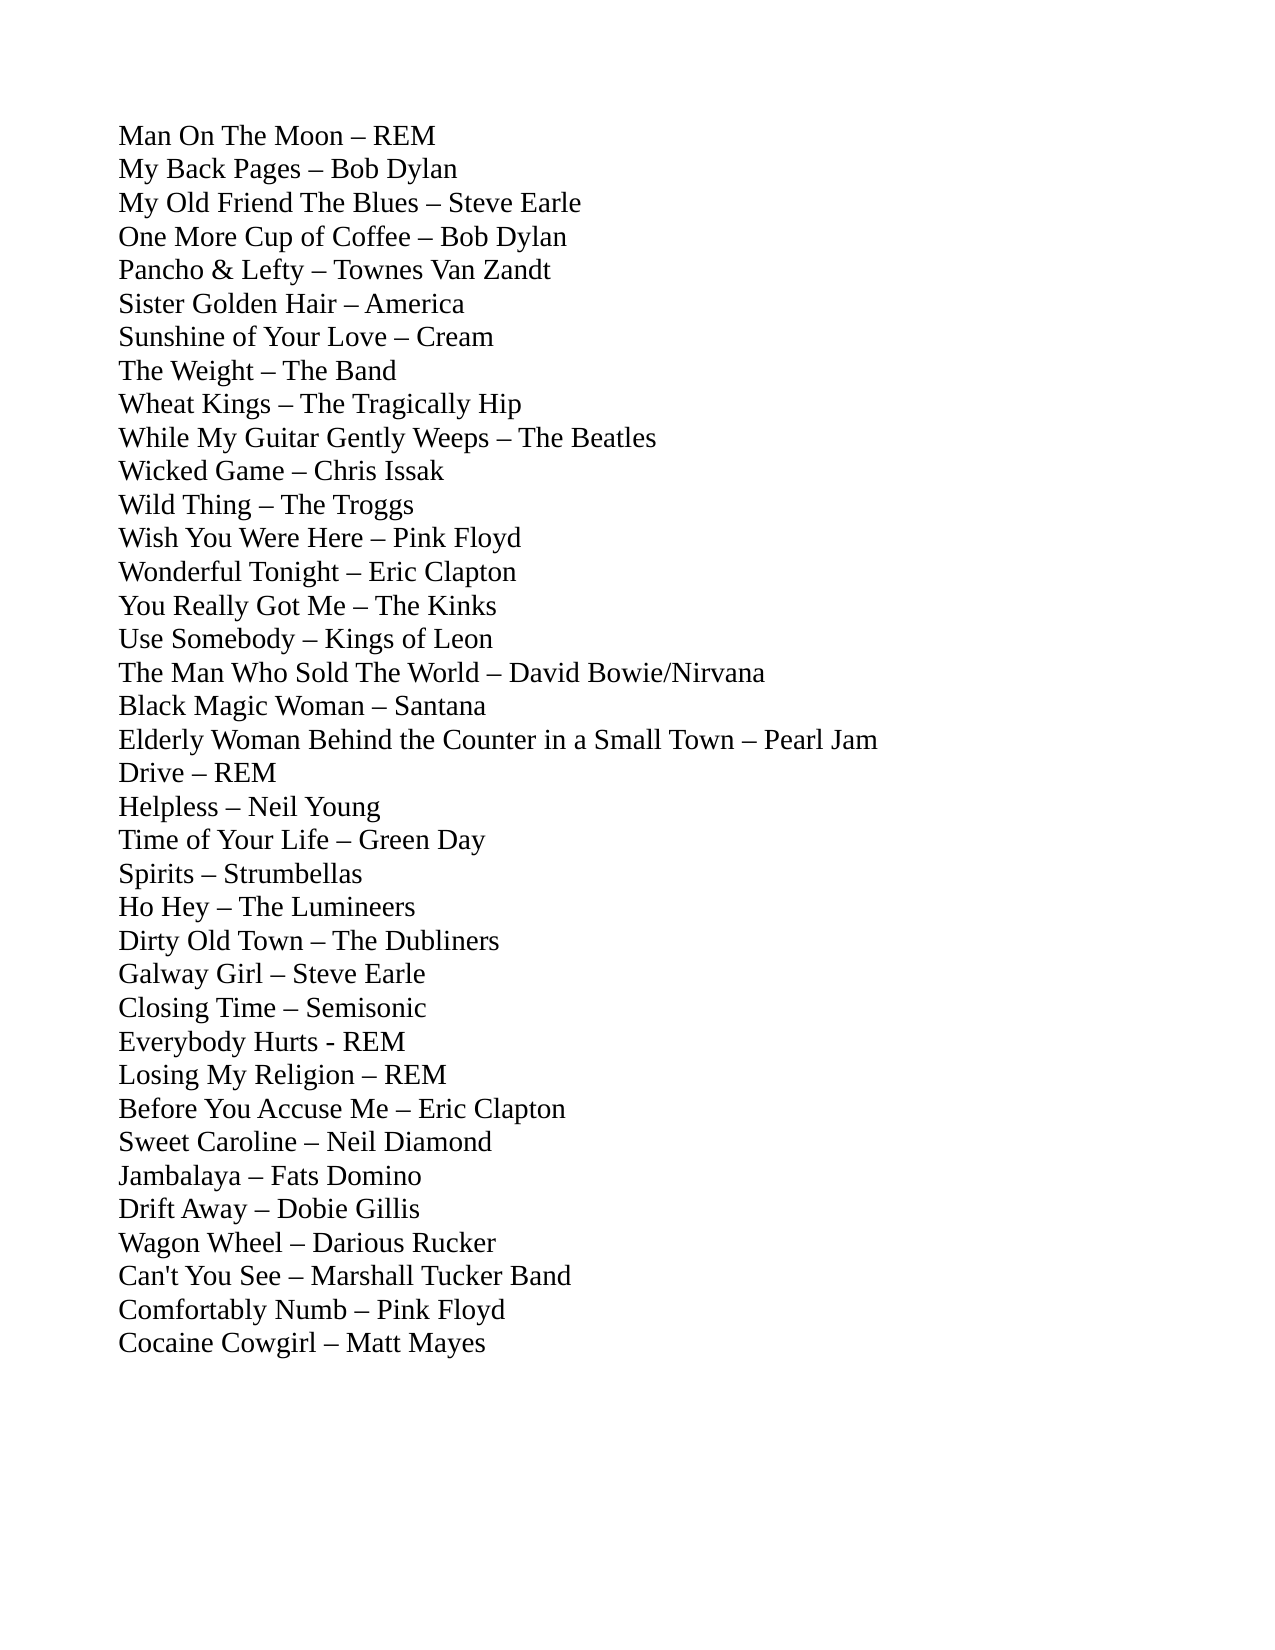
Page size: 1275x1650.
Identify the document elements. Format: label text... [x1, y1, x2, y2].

text Dirty Old Town – The Dubliners [118, 923, 1157, 957]
text Wagon Wheel – Darious Rucker [118, 1225, 1157, 1258]
text Closing Time – Semisonic [118, 990, 1157, 1024]
text Pancho & Lefty – Townes Van Zandt [118, 252, 1157, 286]
text My Old Friend The Blues – Steve Earle [118, 185, 1157, 219]
text While My Guitar Gently Weeps – The Beatles [118, 420, 1157, 453]
text Can't You See – Marshall Tucker Band [118, 1258, 1157, 1292]
text Wild Thing – The Troggs [118, 487, 1157, 521]
text Galway Girl – Steve Earle [118, 957, 1157, 990]
text Wish You Were Here – Pink Floyd [118, 521, 1157, 554]
text Sunshine of Your Love – Cream [118, 319, 1157, 353]
text Drive – REM [118, 755, 1157, 789]
text The Man Who Sold The World – David Bowie/Nirvana [118, 655, 1157, 688]
text Wonderful Tonight – Eric Clapton [118, 554, 1157, 588]
text Elderly Woman Behind the Counter in a Small Town – Pearl Jam [118, 722, 1157, 755]
text Helpless – Neil Young [118, 789, 1157, 822]
text Everybody Hurts - REM [118, 1024, 1157, 1057]
text Wicked Game – Chris Issak [118, 453, 1157, 487]
text Jambalaya – Fats Domino [118, 1158, 1157, 1191]
text Comfortably Numb – Pink Floyd [118, 1292, 1157, 1326]
text Spirits – Strumbellas [118, 856, 1157, 889]
text Drift Away – Dobie Gillis [118, 1191, 1157, 1225]
text Black Magic Woman – Santana [118, 688, 1157, 722]
text The Weight – The Band [118, 353, 1157, 386]
text Ho Hey – The Lumineers [118, 889, 1157, 923]
text Wheat Kings – The Tragically Hip [118, 386, 1157, 420]
text You Really Got Me – The Kinks [118, 588, 1157, 621]
text Sister Golden Hair – America [118, 286, 1157, 319]
text Sweet Caroline – Neil Diamond [118, 1124, 1157, 1158]
text One More Cup of Coffee – Bob Dylan [118, 219, 1157, 252]
text My Back Pages – Bob Dylan [118, 152, 1157, 185]
text Before You Accuse Me – Eric Clapton [118, 1091, 1157, 1124]
text Losing My Religion – REM [118, 1057, 1157, 1091]
text Cocaine Cowgirl – Matt Mayes [118, 1326, 1157, 1359]
text Use Somebody – Kings of Leon [118, 621, 1157, 655]
text Time of Your Life – Green Day [118, 822, 1157, 856]
text Man On The Moon – REM [118, 118, 1157, 152]
